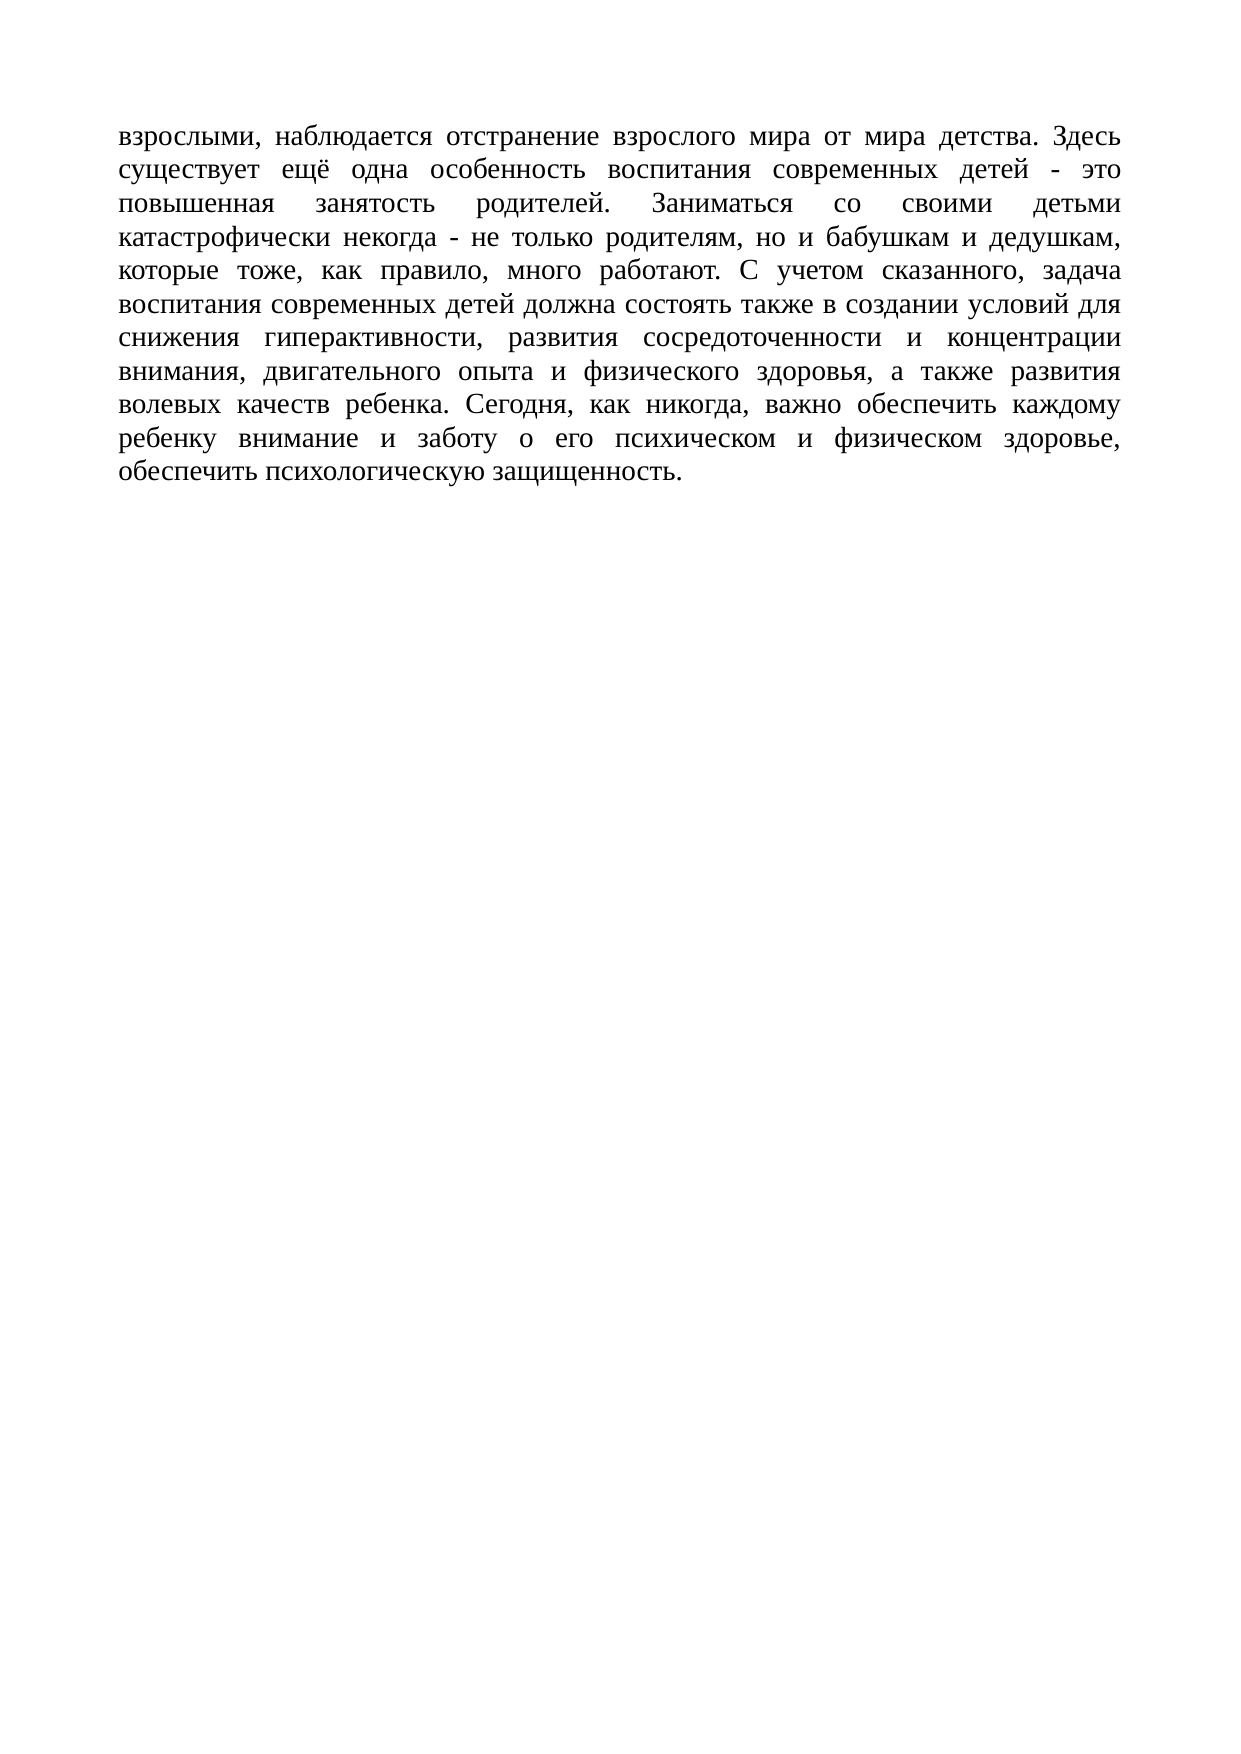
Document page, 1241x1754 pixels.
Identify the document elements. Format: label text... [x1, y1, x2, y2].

text взрослыми, наблюдается отстранение взрослого мира от мира детства. Здесь существует ещё одна особенность воспитания современных детей - это повышенная занятость родителей. Заниматься со своими детьми катастрофически некогда - не только родителям, но и бабушкам и дедушкам, которые тоже, как правило, много работают. С учетом сказанного, задача воспитания современных детей должна состоять также в создании условий для снижения гиперактивности, развития сосредоточенности и концентрации внимания, двигательного опыта и физического здоровья, а также развития волевых качеств ребенка. Сегодня, как никогда, важно обеспечить каждому ребенку внимание и заботу о его психическом и физическом здоровье, обеспечить психологическую защищенность. [118, 118, 1122, 487]
